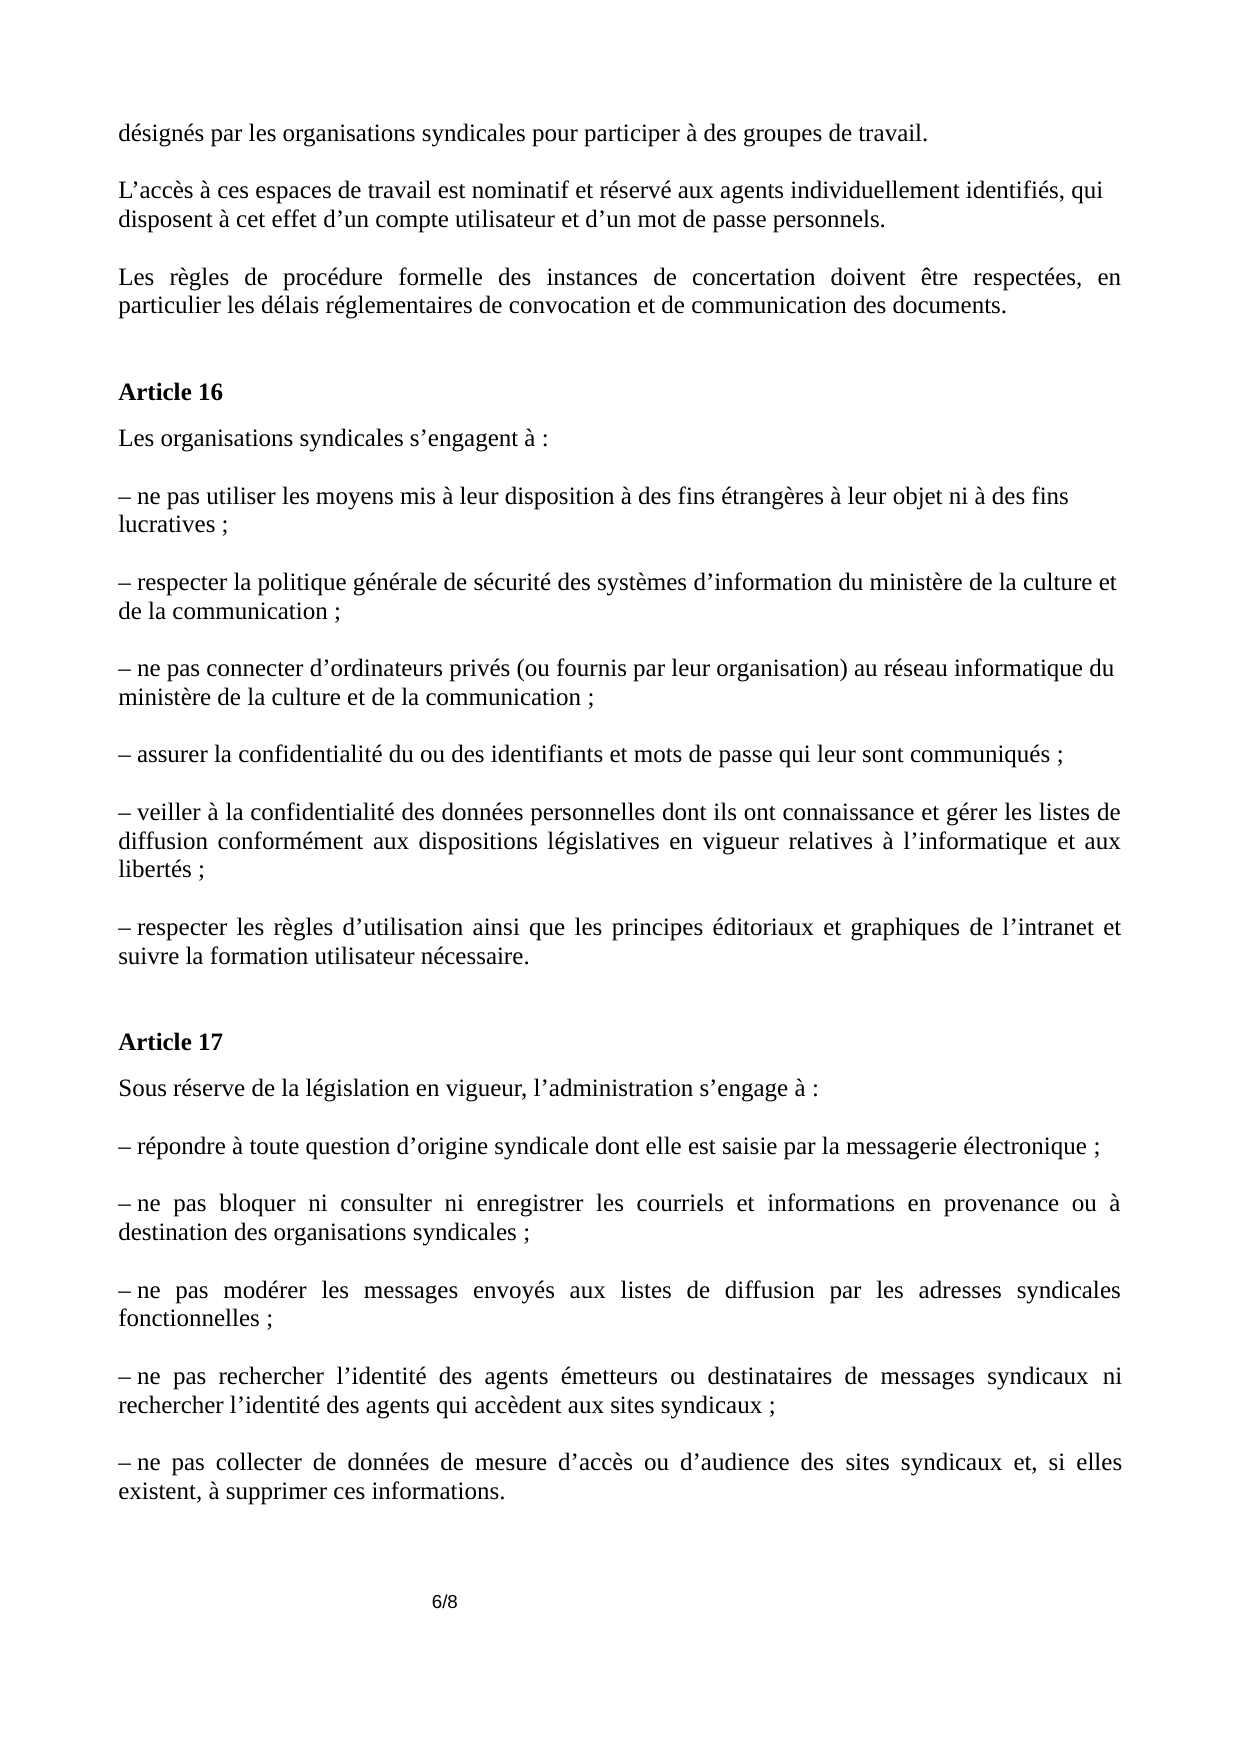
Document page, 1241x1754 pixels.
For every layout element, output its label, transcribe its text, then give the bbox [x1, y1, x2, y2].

text – veiller à la confidentialité des données personnelles dont ils ont connaissance et gérer les listes de diffusion conformément aux dispositions législatives en vigueur relatives à l’informatique et aux libertés ; [118, 797, 1122, 883]
text Les règles de procédure formelle des instances de concertation doivent être respectées, en particulier les délais réglementaires de convocation et de communication des documents. [118, 262, 1122, 319]
text – ne pas rechercher l’identité des agents émetteurs ou destinataires de messages syndicaux ni rechercher l’identité des agents qui accèdent aux sites syndicaux ; [118, 1361, 1122, 1418]
text – ne pas collecter de données de mesure d’accès ou d’audience des sites syndicaux et, si elles existent, à supprimer ces informations. [118, 1447, 1122, 1505]
text – respecter la politique générale de sécurité des systèmes d’information du ministère de la culture et de la communication ; [118, 567, 1122, 624]
text Les organisations syndicales s’engagent à : [118, 423, 1122, 452]
text – répondre à toute question d’origine syndicale dont elle est saisie par la messagerie électronique ; [118, 1131, 1122, 1160]
text – respecter les règles d’utilisation ainsi que les principes éditoriaux et graphiques de l’intranet et suivre la formation utilisateur nécessaire. [118, 912, 1122, 969]
text – assurer la confidentialité du ou des identifiants et mots de passe qui leur sont communiqués ; [118, 739, 1122, 768]
text désignés par les organisations syndicales pour participer à des groupes de travail. [118, 118, 1122, 147]
text – ne pas modérer les messages envoyés aux listes de diffusion par les adresses syndicales fonctionnelles ; [118, 1275, 1122, 1332]
text – ne pas bloquer ni consulter ni enregistrer les courriels et informations en provenance ou à destination des organisations syndicales ; [118, 1188, 1122, 1246]
text – ne pas connecter d’ordinateurs privés (ou fournis par leur organisation) au réseau informatique du ministère de la culture et de la communication ; [118, 653, 1122, 711]
text Sous réserve de la législation en vigueur, l’administration s’engage à : [118, 1073, 1122, 1102]
text – ne pas utiliser les moyens mis à leur disposition à des fins étrangères à leur objet ni à des fins lucratives ; [118, 481, 1122, 538]
text L’accès à ces espaces de travail est nominatif et réservé aux agents individuellement identifiés, qui disposent à cet effet d’un compte utilisateur et d’un mot de passe personnels. [118, 176, 1122, 233]
